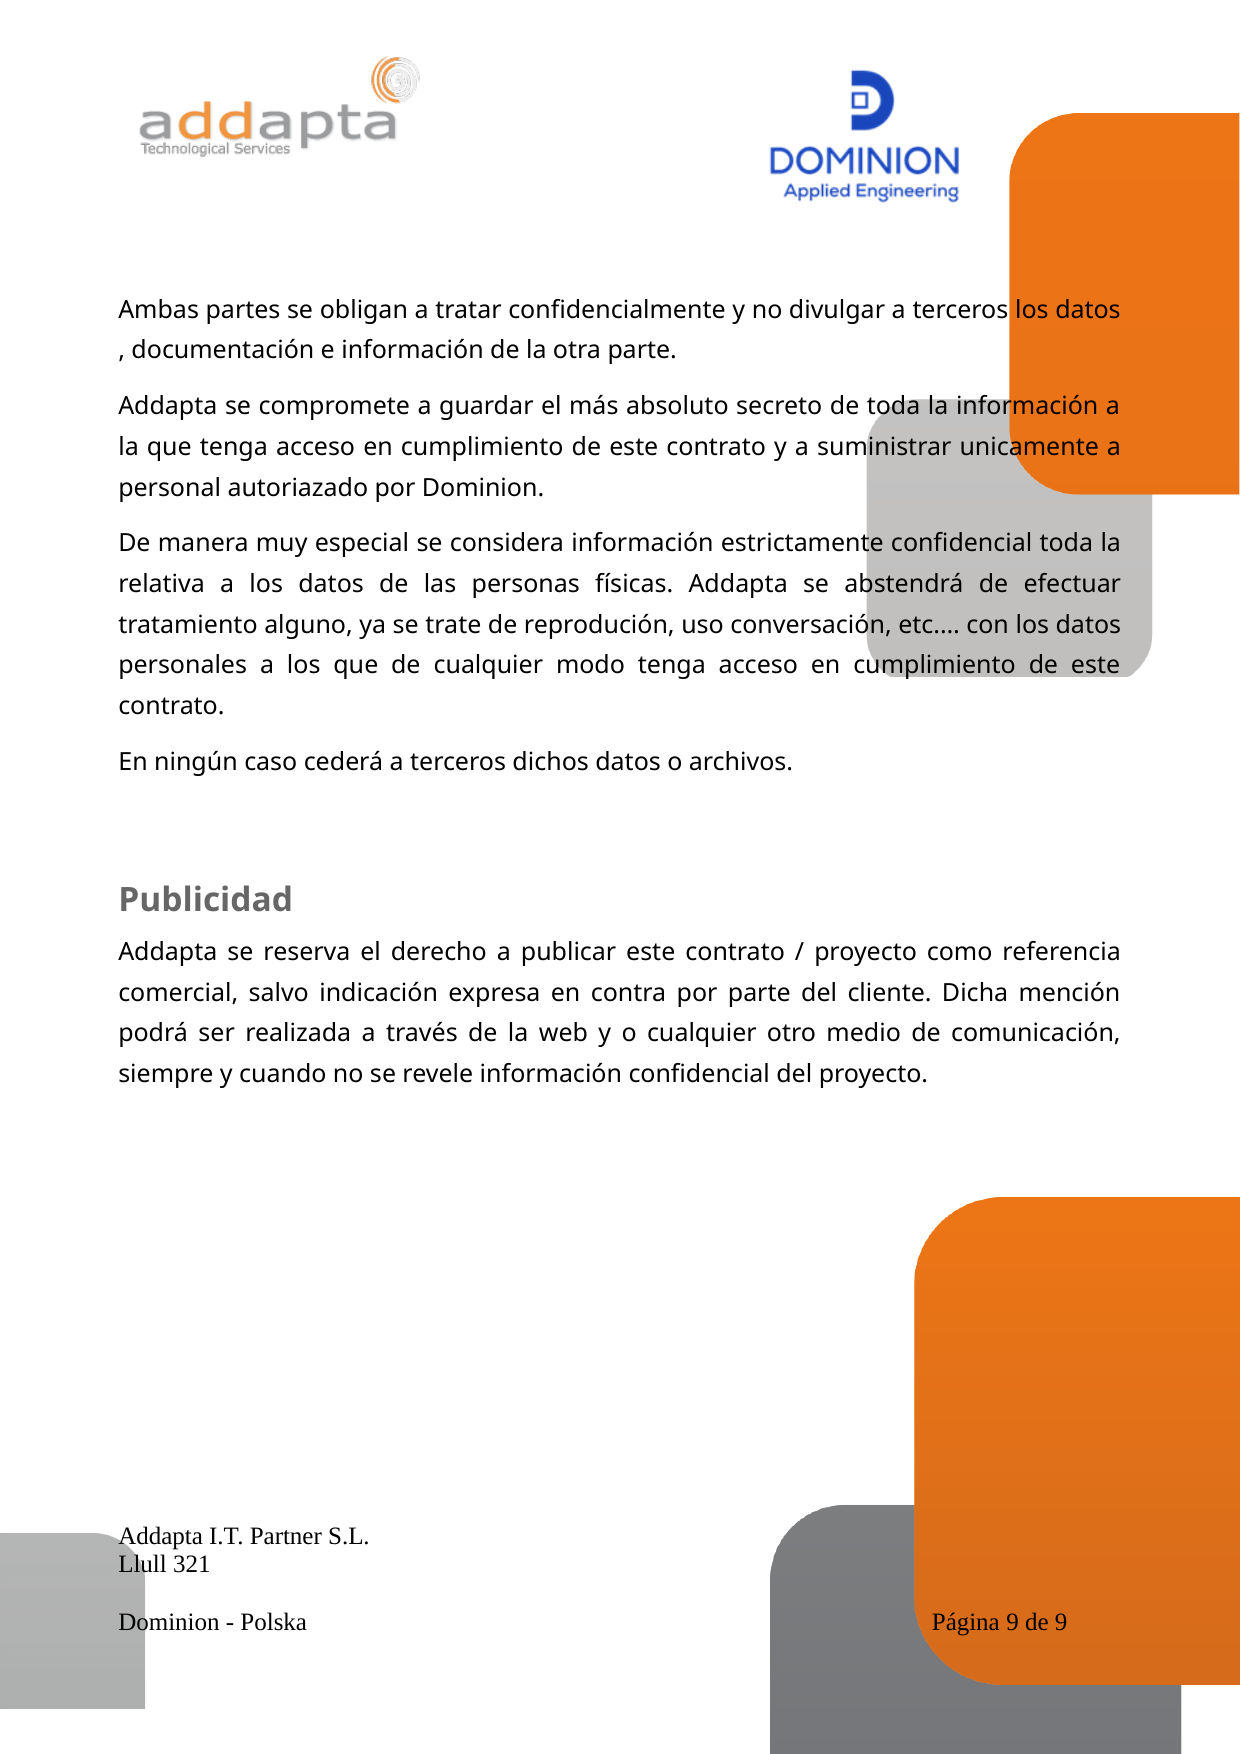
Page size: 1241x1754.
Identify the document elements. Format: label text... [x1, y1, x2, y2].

picture [736, 54, 1240, 677]
text De manera muy especial se considera información estrictamente confidencial toda la relativa a los datos de las personas físicas. Addapta se abstendrá de efectuar tratamiento alguno, ya se trate de reprodución, uso conversación, etc.… con los datos personales a los que de cualquier modo tenga acceso en cumplimiento de este contrato. [118, 525, 1122, 722]
picture [0, 1533, 146, 1709]
picture [770, 1197, 1240, 1754]
text Addapta se compromete a guardar el más absoluto secreto de toda la información a la que tenga acceso en cumplimiento de este contrato y a suministrar unicamente a personal autoriazado por Dominion. [118, 388, 866, 503]
picture [135, 54, 506, 163]
text Addapta se reserva el derecho a publicar este contrato / proyecto como referencia comercial, salvo indicación expresa en contra por parte del cliente. Dicha mención podrá ser realizada a través de la web y o cualquier otro medio de comunicación, siempre y cuando no se revele información confidencial del proyecto. [118, 933, 1122, 1090]
text Ambas partes se obligan a tratar confidencialmente y no divulgar a terceros los datos , documentación e información de la otra parte. [118, 291, 866, 366]
subtitle Publicidad [118, 875, 1122, 921]
picture [139, 1533, 145, 1543]
picture [908, 661, 916, 671]
text En ningún caso cederá a terceros dichos datos o archivos. [118, 743, 1122, 777]
picture [866, 580, 870, 590]
